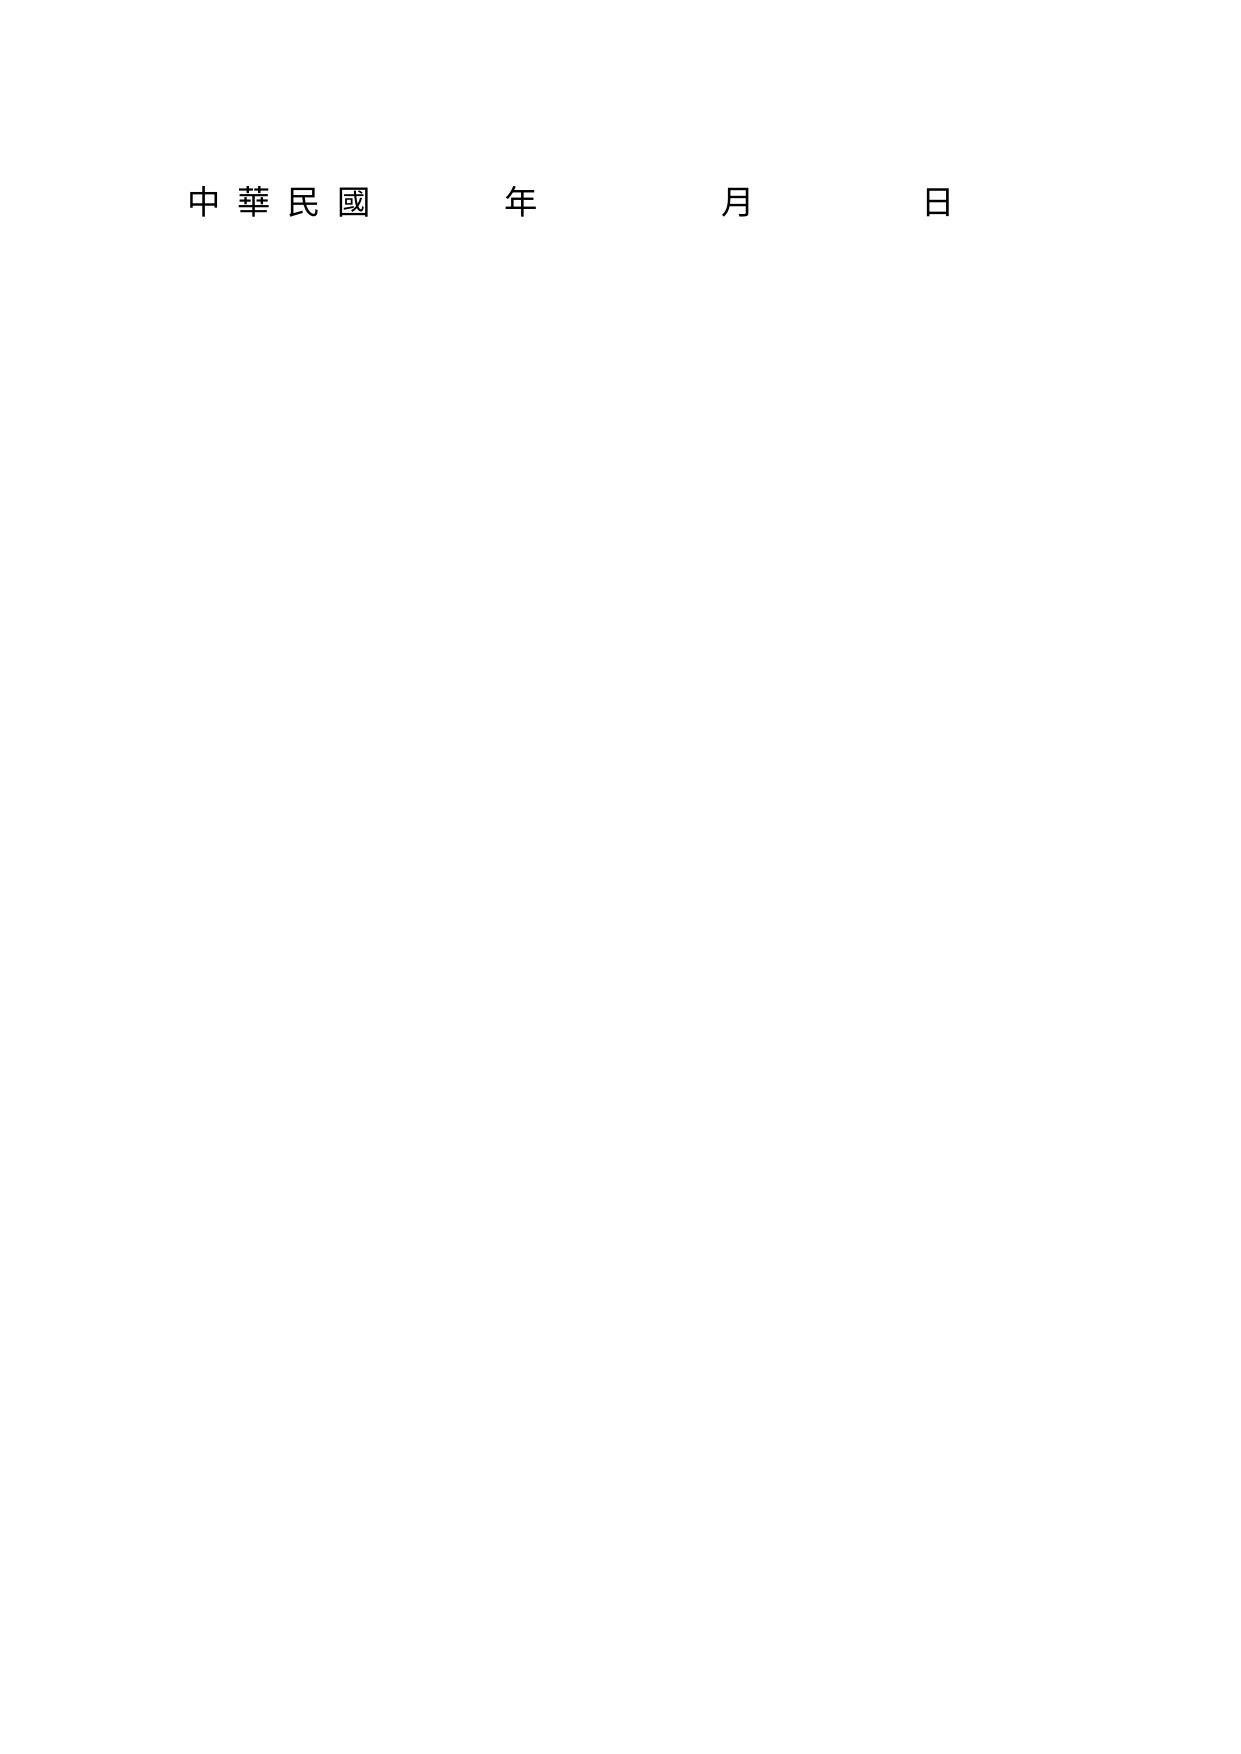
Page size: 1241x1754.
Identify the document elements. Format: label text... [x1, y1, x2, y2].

text 中 華 民 國 年 月 日 [187, 158, 1053, 221]
